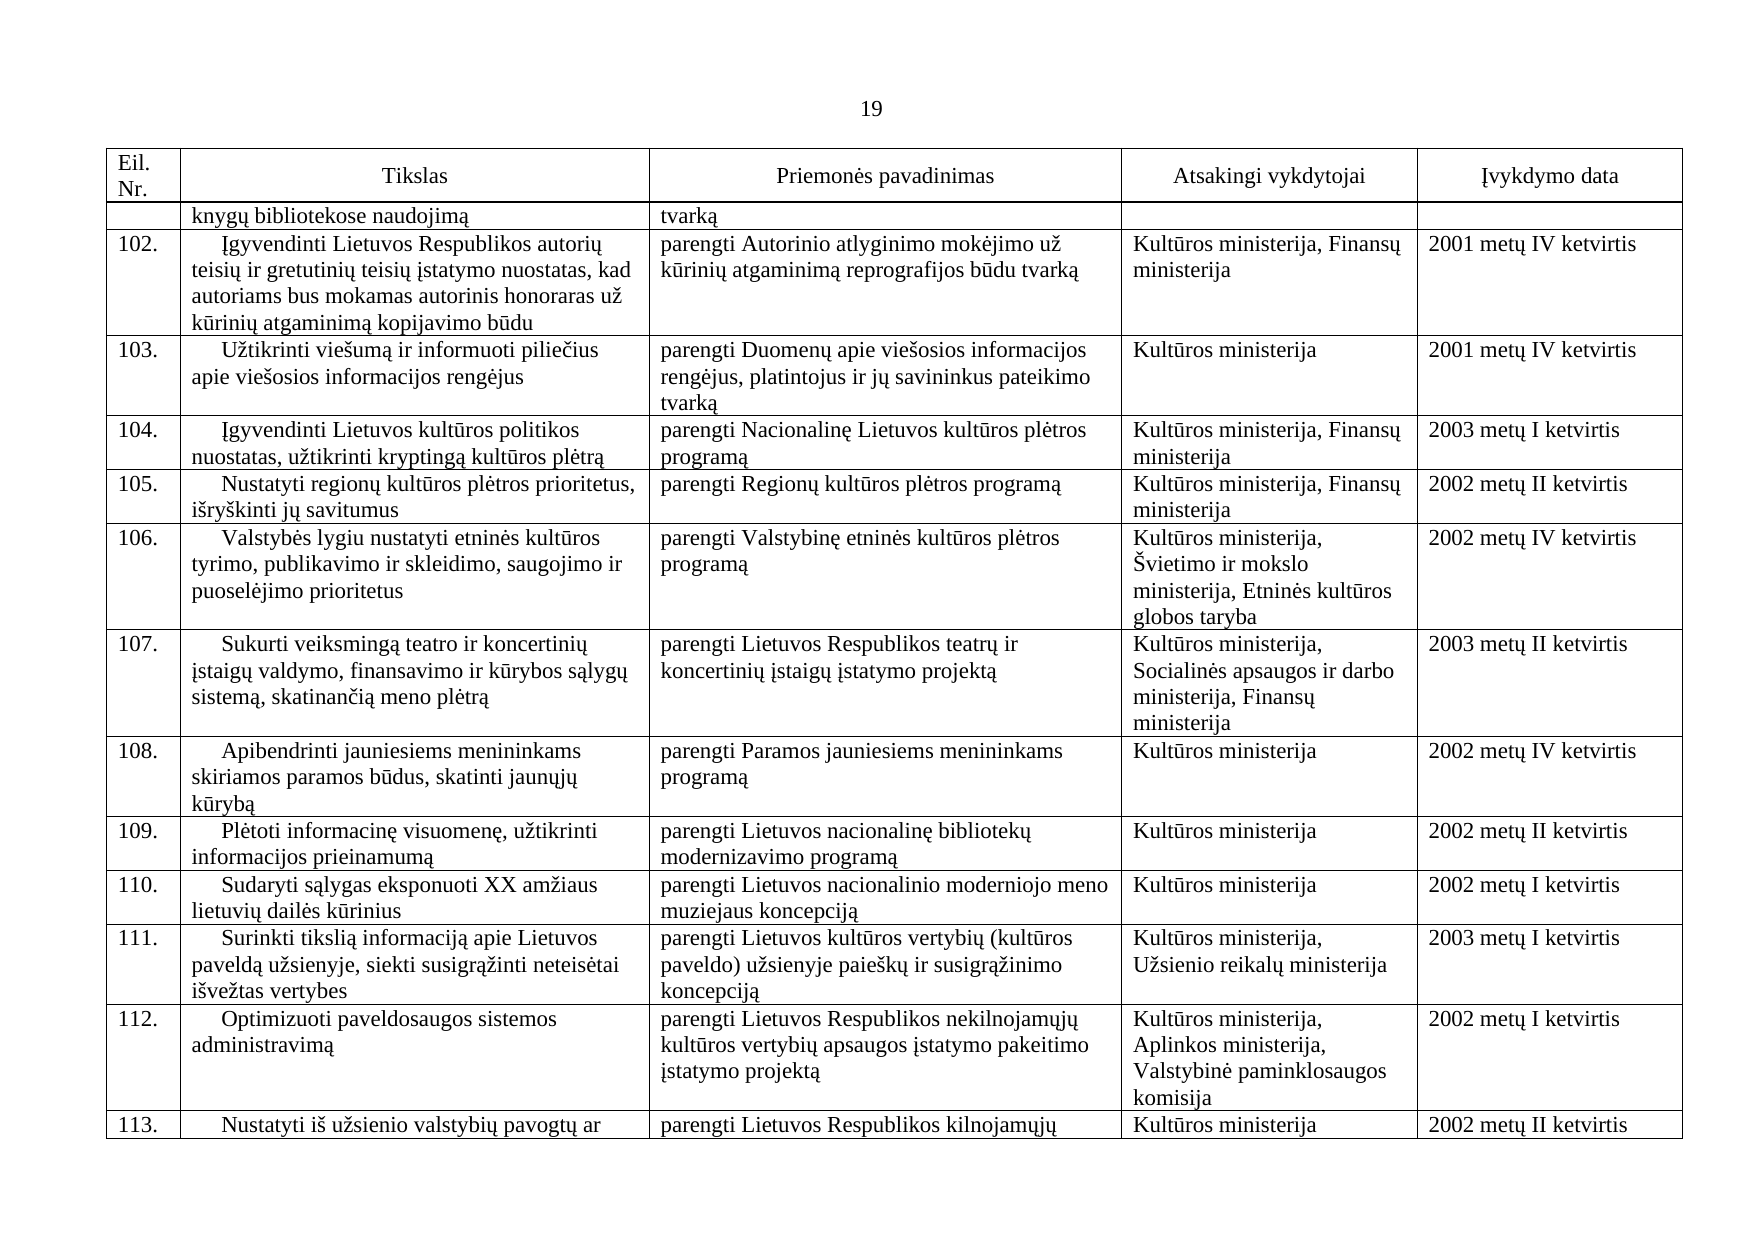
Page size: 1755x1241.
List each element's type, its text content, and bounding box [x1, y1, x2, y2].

table_cell [107, 737, 180, 816]
table_cell Apibendrinti jauniesiems menininkams skiriamos paramos būdus, skatinti jaunųjų kūrybą [181, 737, 649, 816]
table_cell Įgyvendinti Lietuvos Respublikos autorių teisių ir gretutinių teisių įstatymo nuostatas, kad autoriams bus mokamas autorinis honoraras už kūrinių atgaminimą kopijavimo būdu [181, 230, 649, 335]
table_cell 2001 metų IV ketvirtis [1418, 336, 1682, 415]
table_cell Kultūros ministerija [1122, 336, 1417, 415]
table_cell [107, 230, 180, 335]
table_cell Kultūros ministerija [1122, 737, 1417, 816]
table_cell 2002 metų II ketvirtis [1418, 817, 1682, 870]
table_cell Plėtoti informacinę visuomenę, užtikrinti informacijos prieinamumą [181, 817, 649, 870]
table_cell parengti Lietuvos kultūros vertybių (kultūros paveldo) užsienyje paieškų ir susigrąžinimo koncepciją [650, 925, 1121, 1003]
table_cell parengti Lietuvos Respublikos kilnojamųjų [650, 1111, 1121, 1137]
table_cell [107, 817, 180, 870]
table_cell Kultūros ministerija, Finansų ministerija [1122, 470, 1417, 523]
table_cell Įgyvendinti Lietuvos kultūros politikos nuostatas, užtikrinti kryptingą kultūros plėtrą [181, 416, 649, 469]
table_cell parengti Regionų kultūros plėtros programą [650, 470, 1121, 523]
table_header Atsakingi vykdytojai [1122, 149, 1417, 201]
table_cell Užtikrinti viešumą ir informuoti piliečius apie viešosios informacijos rengėjus [181, 336, 649, 415]
table_header Eil. Nr. [107, 149, 180, 201]
table_cell parengti Lietuvos nacionalinio moderniojo meno muziejaus koncepciją [650, 871, 1121, 923]
table_cell 2002 metų IV ketvirtis [1418, 524, 1682, 629]
table_cell Valstybės lygiu nustatyti etninės kultūros tyrimo, publikavimo ir skleidimo, saugojimo ir puoselėjimo prioritetus [181, 524, 649, 629]
table_header Tikslas [181, 149, 649, 201]
table_cell [1122, 203, 1417, 229]
table_cell [107, 1005, 180, 1110]
table_cell 2002 metų II ketvirtis [1418, 470, 1682, 523]
table_header Įvykdymo data [1418, 149, 1682, 201]
table_cell parengti Autorinio atlyginimo mokėjimo už kūrinių atgaminimą reprografijos būdu tvarką [650, 230, 1121, 335]
table_cell 2002 metų I ketvirtis [1418, 871, 1682, 923]
table_cell parengti Paramos jauniesiems menininkams programą [650, 737, 1121, 816]
table_cell Nustatyti iš užsienio valstybių pavogtų ar [181, 1111, 649, 1137]
table_cell Kultūros ministerija [1122, 1111, 1417, 1137]
table_cell 2002 metų II ketvirtis [1418, 1111, 1682, 1137]
table_cell Nustatyti regionų kultūros plėtros prioritetus, išryškinti jų savitumus [181, 470, 649, 523]
table_cell knygų bibliotekose naudojimą [181, 203, 649, 229]
table_cell [107, 203, 180, 229]
table_cell [107, 416, 180, 469]
table_cell 2003 metų II ketvirtis [1418, 630, 1682, 736]
table_cell [107, 336, 180, 415]
table_cell parengti Duomenų apie viešosios informacijos rengėjus, platintojus ir jų savininkus pateikimo tvarką [650, 336, 1121, 415]
table_cell [107, 1111, 180, 1137]
table_cell 2001 metų IV ketvirtis [1418, 230, 1682, 335]
table_cell Kultūros ministerija, Socialinės apsaugos ir darbo ministerija, Finansų ministerija [1122, 630, 1417, 736]
table_cell [107, 871, 180, 923]
table_cell Sudaryti sąlygas eksponuoti XX amžiaus lietuvių dailės kūrinius [181, 871, 649, 923]
table_cell Kultūros ministerija, Finansų ministerija [1122, 230, 1417, 335]
table_cell Kultūros ministerija [1122, 871, 1417, 923]
table_cell [1418, 203, 1682, 229]
table_cell 2003 metų I ketvirtis [1418, 416, 1682, 469]
table_cell parengti Nacionalinę Lietuvos kultūros plėtros programą [650, 416, 1121, 469]
table_cell Kultūros ministerija, Aplinkos ministerija, Valstybinė paminklosaugos komisija [1122, 1005, 1417, 1110]
table_cell parengti Lietuvos Respublikos nekilnojamųjų kultūros vertybių apsaugos įstatymo pakeitimo įstatymo projektą [650, 1005, 1121, 1110]
table_cell parengti Lietuvos Respublikos teatrų ir koncertinių įstaigų įstatymo projektą [650, 630, 1121, 736]
table_cell Kultūros ministerija, Finansų ministerija [1122, 416, 1417, 469]
table_cell [107, 524, 180, 629]
table_cell parengti Valstybinę etninės kultūros plėtros programą [650, 524, 1121, 629]
table_cell 2003 metų I ketvirtis [1418, 925, 1682, 1003]
table_cell [107, 470, 180, 523]
table_cell parengti Lietuvos nacionalinę bibliotekų modernizavimo programą [650, 817, 1121, 870]
table_header Priemonės pavadinimas [650, 149, 1121, 201]
table_cell Optimizuoti paveldosaugos sistemos administravimą [181, 1005, 649, 1110]
table_cell Sukurti veiksmingą teatro ir koncertinių įstaigų valdymo, finansavimo ir kūrybos sąlygų sistemą, skatinančią meno plėtrą [181, 630, 649, 736]
table_cell [107, 925, 180, 1003]
table_cell [107, 630, 180, 736]
table_cell 2002 metų I ketvirtis [1418, 1005, 1682, 1110]
table_cell Surinkti tikslią informaciją apie Lietuvos paveldą užsienyje, siekti susigrąžinti neteisėtai išvežtas vertybes [181, 925, 649, 1003]
table_cell tvarką [650, 203, 1121, 229]
table_cell Kultūros ministerija, Švietimo ir mokslo ministerija, Etninės kultūros globos taryba [1122, 524, 1417, 629]
table_cell Kultūros ministerija, Užsienio reikalų ministerija [1122, 925, 1417, 1003]
table_cell Kultūros ministerija [1122, 817, 1417, 870]
table_cell 2002 metų IV ketvirtis [1418, 737, 1682, 816]
